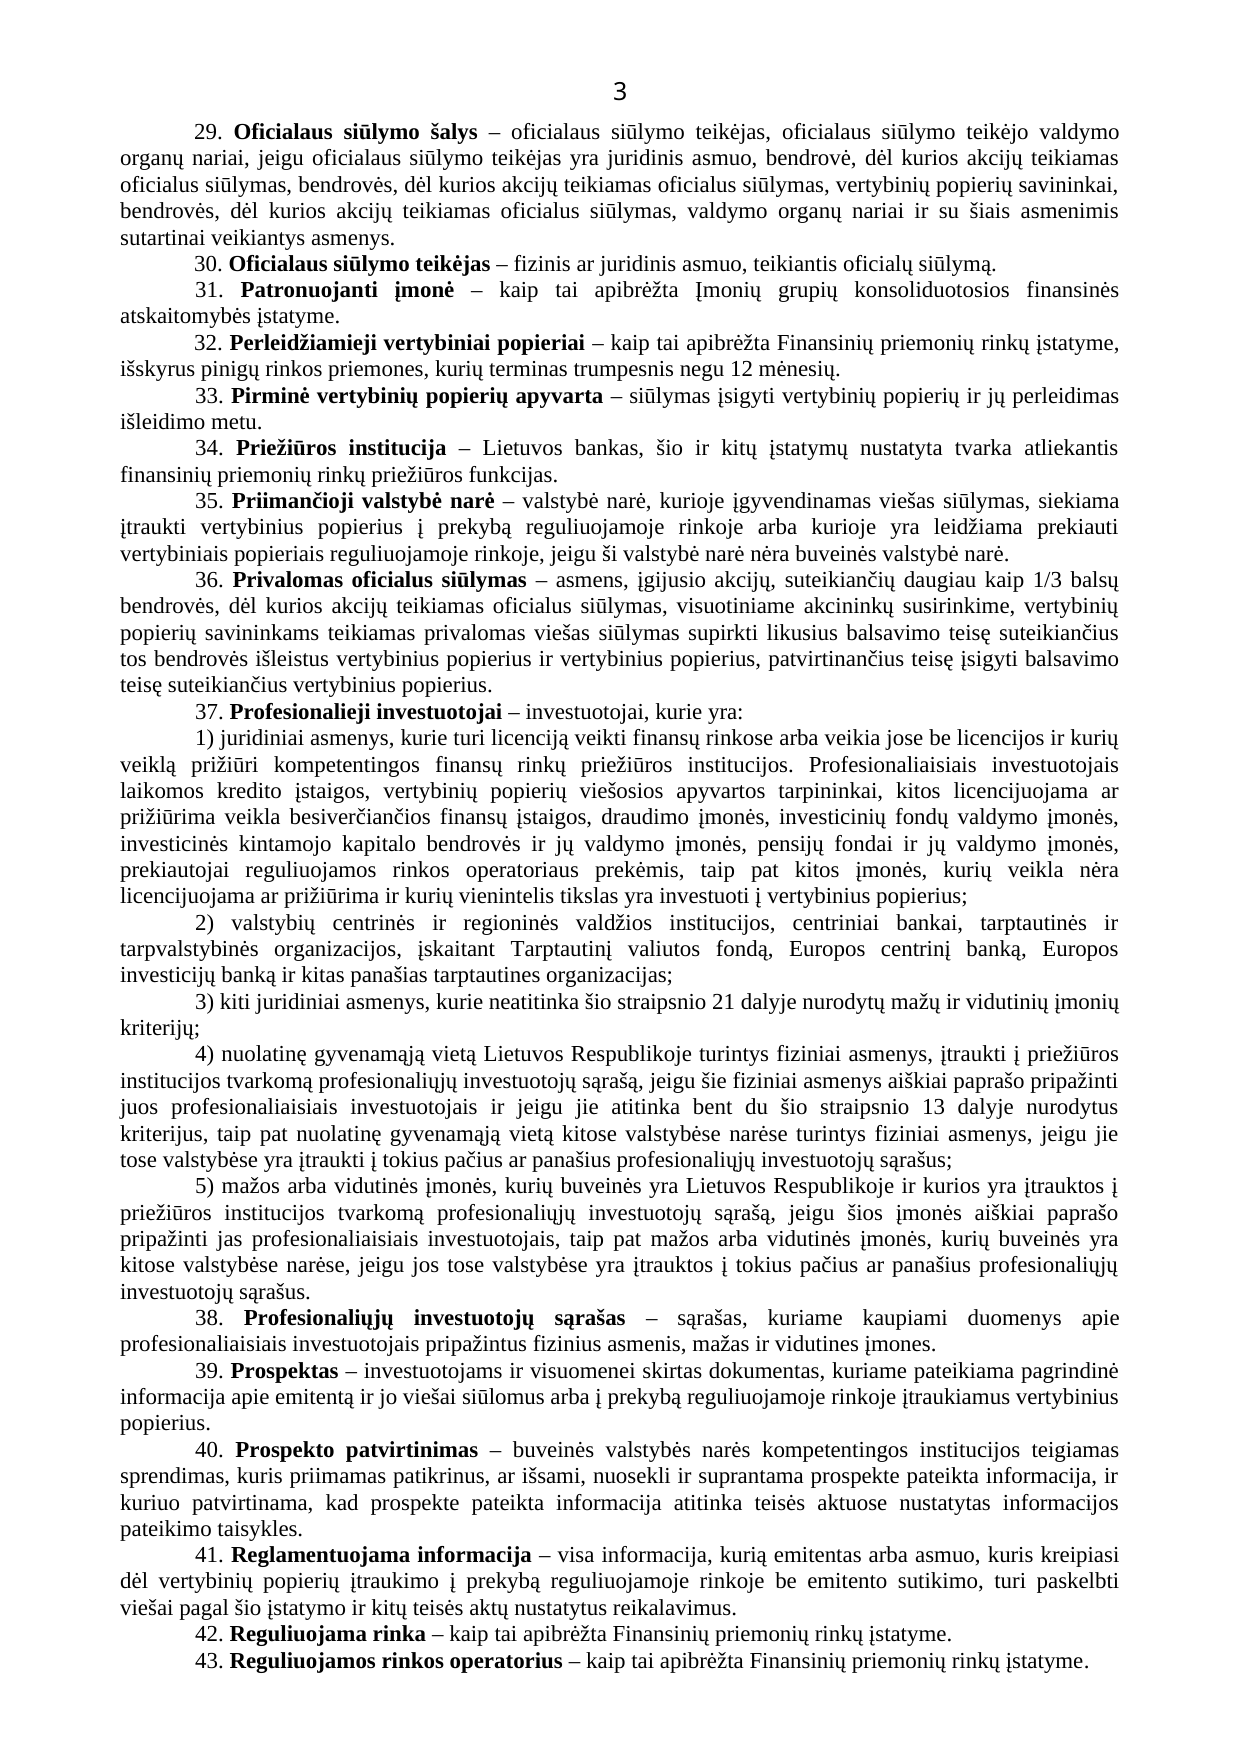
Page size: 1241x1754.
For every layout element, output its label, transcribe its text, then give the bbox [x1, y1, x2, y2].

text 29. Oficialaus siūlymo šalys – oficialaus siūlymo teikėjas, oficialaus siūlymo teikėjo valdymo organų nariai, jeigu oficialaus siūlymo teikėjas yra juridinis asmuo, bendrovė, dėl kurios akcijų teikiamas oficialus siūlymas, bendrovės, dėl kurios akcijų teikiamas oficialus siūlymas, vertybinių popierių savininkai, bendrovės, dėl kurios akcijų teikiamas oficialus siūlymas, valdymo organų nariai ir su šiais asmenimis sutartinai veikiantys asmenys. [120, 118, 1120, 250]
text 5) mažos arba vidutinės įmonės, kurių buveinės yra Lietuvos Respublikoje ir kurios yra įtrauktos į priežiūros institucijos tvarkomą profesionaliųjų investuotojų sąrašą, jeigu šios įmonės aiškiai paprašo pripažinti jas profesionaliaisiais investuotojais, taip pat mažos arba vidutinės įmonės, kurių buveinės yra kitose valstybėse narėse, jeigu jos tose valstybėse yra įtrauktos į tokius pačius ar panašius profesionaliųjų investuotojų sąrašus. [120, 1172, 1120, 1304]
text 4) nuolatinę gyvenamąją vietą Lietuvos Respublikoje turintys fiziniai asmenys, įtraukti į priežiūros institucijos tvarkomą profesionaliųjų investuotojų sąrašą, jeigu šie fiziniai asmenys aiškiai paprašo pripažinti juos profesionaliaisiais investuotojais ir jeigu jie atitinka bent du šio straipsnio 13 dalyje nurodytus kriterijus, taip pat nuolatinę gyvenamąją vietą kitose valstybėse narėse turintys fiziniai asmenys, jeigu jie tose valstybėse yra įtraukti į tokius pačius ar panašius profesionaliųjų investuotojų sąrašus; [120, 1041, 1120, 1172]
text 43. Reguliuojamos rinkos operatorius – kaip tai apibrėžta Finansinių priemonių rinkų įstatyme. [120, 1647, 1120, 1673]
text 41. Reglamentuojama informacija – visa informacija, kurią emitentas arba asmuo, kuris kreipiasi dėl vertybinių popierių įtraukimo į prekybą reguliuojamoje rinkoje be emitento sutikimo, turi paskelbti viešai pagal šio įstatymo ir kitų teisės aktų nustatytus reikalavimus. [120, 1541, 1120, 1620]
text 39. Prospektas – investuotojams ir visuomenei skirtas dokumentas, kuriame pateikiama pagrindinė informacija apie emitentą ir jo viešai siūlomus arba į prekybą reguliuojamoje rinkoje įtraukiamus vertybinius popierius. [120, 1357, 1120, 1436]
text 32. Perleidžiamieji vertybiniai popieriai – kaip tai apibrėžta Finansinių priemonių rinkų įstatyme, išskyrus pinigų rinkos priemones, kurių terminas trumpesnis negu 12 mėnesių. [120, 329, 1120, 382]
text 31. Patronuojanti įmonė – kaip tai apibrėžta Įmonių grupių konsoliduotosios finansinės atskaitomybės įstatyme. [120, 276, 1120, 329]
text 42. Reguliuojama rinka – kaip tai apibrėžta Finansinių priemonių rinkų įstatyme. [120, 1620, 1120, 1647]
text 40. Prospekto patvirtinimas – buveinės valstybės narės kompetentingos institucijos teigiamas sprendimas, kuris priimamas patikrinus, ar išsami, nuosekli ir suprantama prospekte pateikta informacija, ir kuriuo patvirtinama, kad prospekte pateikta informacija atitinka teisės aktuose nustatytas informacijos pateikimo taisykles. [120, 1436, 1120, 1541]
text 33. Pirminė vertybinių popierių apyvarta – siūlymas įsigyti vertybinių popierių ir jų perleidimas išleidimo metu. [120, 382, 1120, 434]
text 38. Profesionaliųjų investuotojų sąrašas – sąrašas, kuriame kaupiami duomenys apie profesionaliaisiais investuotojais pripažintus fizinius asmenis, mažas ir vidutines įmones. [120, 1304, 1120, 1357]
text 3) kiti juridiniai asmenys, kurie neatitinka šio straipsnio 21 dalyje nurodytų mažų ir vidutinių įmonių kriterijų; [120, 988, 1120, 1041]
text 2) valstybių centrinės ir regioninės valdžios institucijos, centriniai bankai, tarptautinės ir tarpvalstybinės organizacijos, įskaitant Tarptautinį valiutos fondą, Europos centrinį banką, Europos investicijų banką ir kitas panašias tarptautines organizacijas; [120, 909, 1120, 988]
text 30. Oficialaus siūlymo teikėjas – fizinis ar juridinis asmuo, teikiantis oficialų siūlymą. [120, 250, 1120, 276]
text 37. Profesionalieji investuotojai – investuotojai, kurie yra: [120, 698, 1120, 724]
text 35. Priimančioji valstybė narė – valstybė narė, kurioje įgyvendinamas viešas siūlymas, siekiama įtraukti vertybinius popierius į prekybą reguliuojamoje rinkoje arba kurioje yra leidžiama prekiauti vertybiniais popieriais reguliuojamoje rinkoje, jeigu ši valstybė narė nėra buveinės valstybė narė. [120, 487, 1120, 566]
text 34. Priežiūros institucija – Lietuvos bankas, šio ir kitų įstatymų nustatyta tvarka atliekantis finansinių priemonių rinkų priežiūros funkcijas. [120, 434, 1120, 487]
text 36. Privalomas oficialus siūlymas – asmens, įgijusio akcijų, suteikiančių daugiau kaip 1/3 balsų bendrovės, dėl kurios akcijų teikiamas oficialus siūlymas, visuotiniame akcininkų susirinkime, vertybinių popierių savininkams teikiamas privalomas viešas siūlymas supirkti likusius balsavimo teisę suteikiančius tos bendrovės išleistus vertybinius popierius ir vertybinius popierius, patvirtinančius teisę įsigyti balsavimo teisę suteikiančius vertybinius popierius. [120, 566, 1120, 698]
text 1) juridiniai asmenys, kurie turi licenciją veikti finansų rinkose arba veikia jose be licencijos ir kurių veiklą prižiūri kompetentingos finansų rinkų priežiūros institucijos. Profesionaliaisiais investuotojais laikomos kredito įstaigos, vertybinių popierių viešosios apyvartos tarpininkai, kitos licencijuojama ar prižiūrima veikla besiverčiančios finansų įstaigos, draudimo įmonės, investicinių fondų valdymo įmonės, investicinės kintamojo kapitalo bendrovės ir jų valdymo įmonės, pensijų fondai ir jų valdymo įmonės, prekiautojai reguliuojamos rinkos operatoriaus prekėmis, taip pat kitos įmonės, kurių veikla nėra licencijuojama ar prižiūrima ir kurių vienintelis tikslas yra investuoti į vertybinius popierius; [120, 724, 1120, 909]
